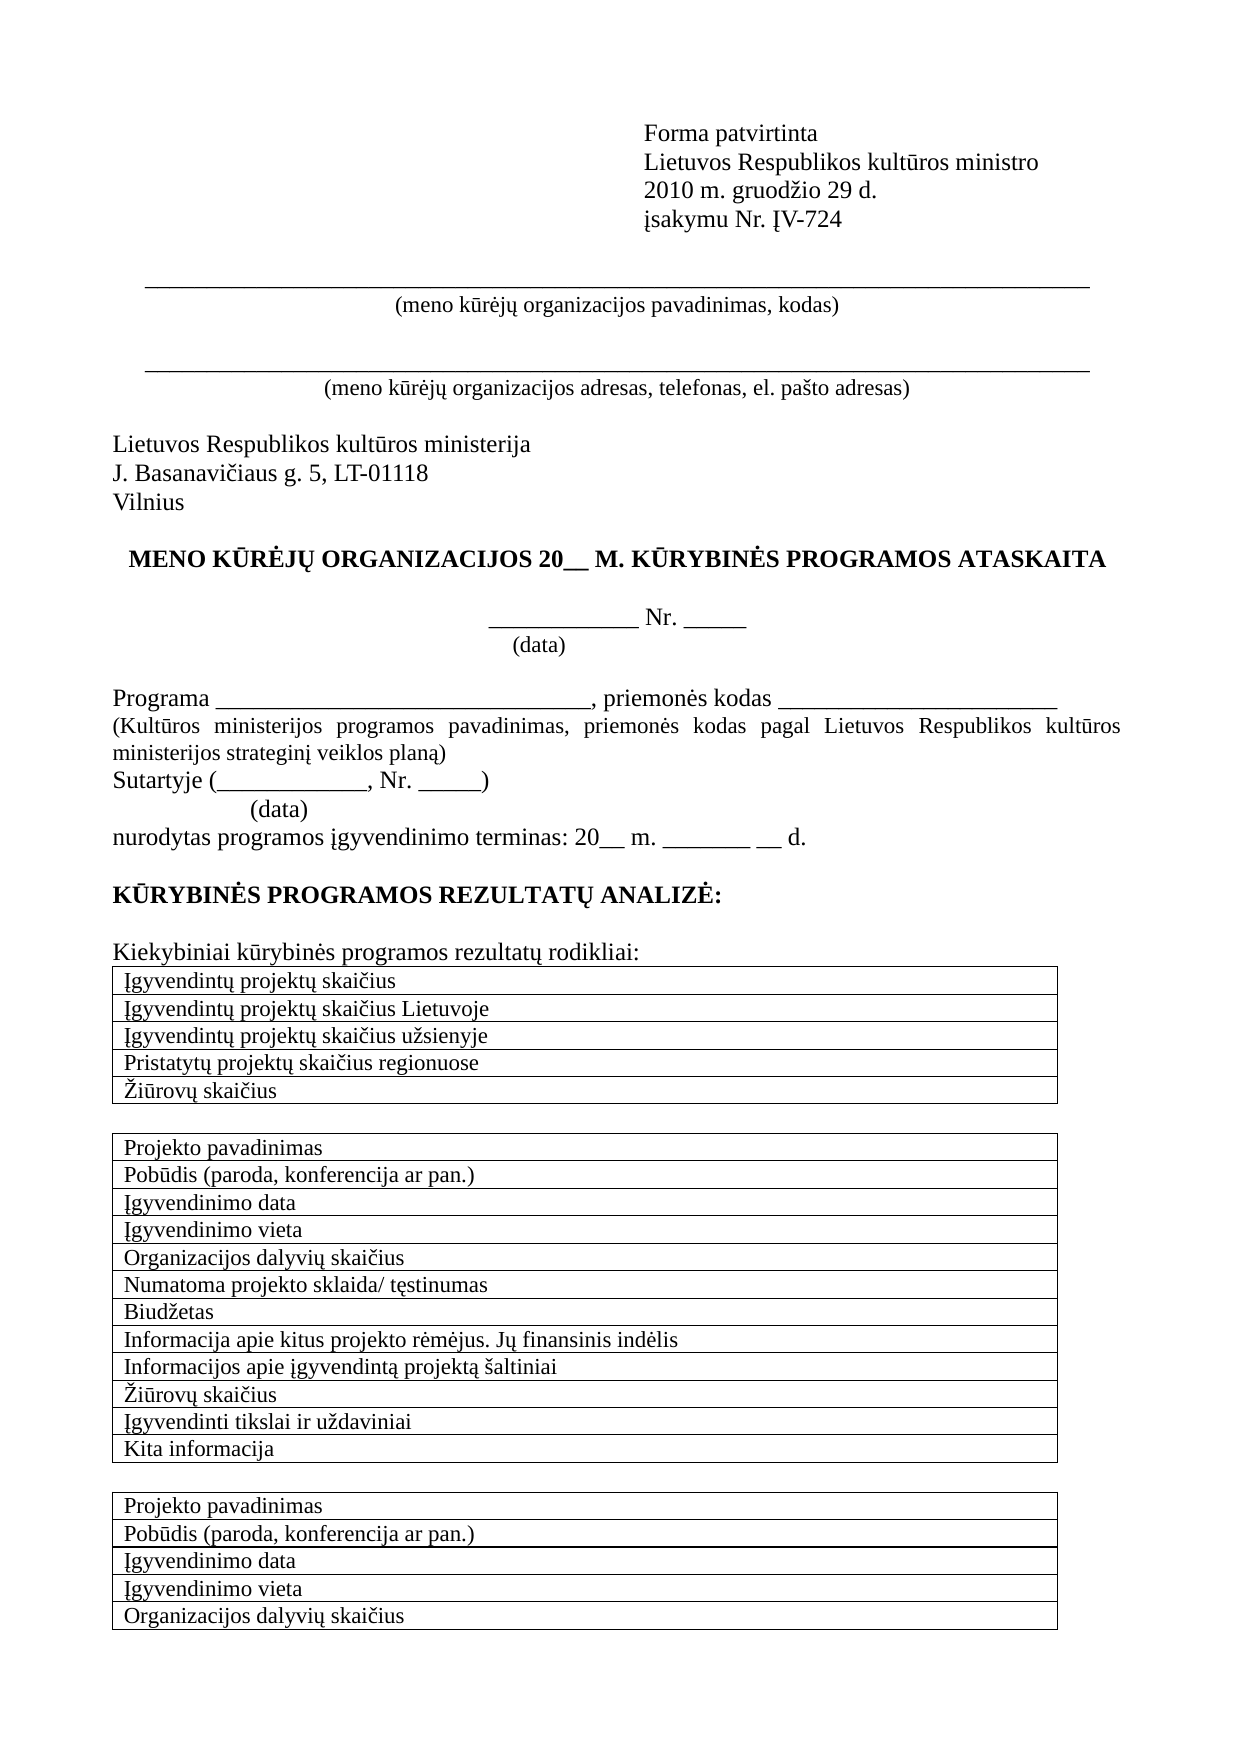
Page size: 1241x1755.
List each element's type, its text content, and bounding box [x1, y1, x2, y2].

table_cell Kita informacija [113, 1435, 1057, 1462]
table_cell Organizacijos dalyvių skaičius [113, 1602, 1057, 1628]
text MENO KŪRĖJŲ ORGANIZACIJOS 20__ M. KŪRYBINĖS PROGRAMOS ATASKAITA [112, 544, 1122, 573]
table_cell Pristatytų projektų skaičius regionuose [113, 1050, 1057, 1076]
table_header Įgyvendintų projektų skaičius [113, 967, 1057, 994]
text Lietuvos Respublikos kultūros ministerija [112, 429, 1122, 458]
text Sutartyje (____________, Nr. _____) [112, 765, 1122, 794]
text įsakymu Nr. ĮV-724 [112, 204, 1122, 233]
table_cell Pobūdis (paroda, konferencija ar pan.) [113, 1161, 1057, 1188]
text Kiekybiniai kūrybinės programos rezultatų rodikliai: [112, 937, 1122, 966]
text (data) [512, 631, 1122, 657]
table_cell Organizacijos dalyvių skaičius [113, 1244, 1057, 1270]
table_header Projekto pavadinimas [113, 1134, 1057, 1160]
text (meno kūrėjų organizacijos pavadinimas, kodas) [112, 291, 1122, 317]
text J. Basanavičiaus g. 5, LT-01118 [112, 458, 1122, 487]
text ____________ Nr. _____ [112, 602, 1122, 631]
table_cell Įgyvendintų projektų skaičius Lietuvoje [113, 995, 1057, 1021]
table_cell Įgyvendintų projektų skaičius užsienyje [113, 1022, 1057, 1048]
table_cell Biudžetas [113, 1299, 1057, 1325]
table_cell Įgyvendinimo data [113, 1548, 1057, 1574]
text (data) [250, 794, 1122, 822]
table_cell Informacija apie kitus projekto rėmėjus. Jų finansinis indėlis [113, 1326, 1057, 1352]
table_cell Informacijos apie įgyvendintą projektą šaltiniai [113, 1353, 1057, 1379]
table_cell Pobūdis (paroda, konferencija ar pan.) [113, 1520, 1057, 1546]
text _ [112, 346, 1122, 374]
text Lietuvos Respublikos kultūros ministro [112, 147, 1122, 176]
table_cell Žiūrovų skaičius [113, 1077, 1057, 1103]
text Programa ______________________________, priemonės kodas [112, 683, 1122, 712]
table_cell Numatoma projekto sklaida/ tęstinumas [113, 1271, 1057, 1297]
table_header Projekto pavadinimas [113, 1493, 1057, 1519]
table_cell Įgyvendinimo vieta [113, 1575, 1057, 1601]
text nurodytas programos įgyvendinimo terminas: 20__ m. _______ __ d. [112, 822, 1122, 851]
text _ [112, 262, 1122, 291]
table_cell Įgyvendinimo vieta [113, 1216, 1057, 1243]
text Vilnius [112, 487, 1122, 516]
text 2010 m. gruodžio 29 d. [112, 176, 1122, 204]
table_cell Įgyvendinimo data [113, 1189, 1057, 1215]
text KŪRYBINĖS PROGRAMOS REZULTATŲ ANALIZĖ: [112, 880, 1122, 909]
text (meno kūrėjų organizacijos adresas, telefonas, el. pašto adresas) [112, 374, 1122, 401]
table_cell Įgyvendinti tikslai ir uždaviniai [113, 1408, 1057, 1434]
table_cell Žiūrovų skaičius [113, 1381, 1057, 1407]
text Forma patvirtinta [644, 118, 1122, 147]
text (Kultūros ministerijos programos pavadinimas, priemonės kodas pagal Lietuvos Respublikos kultūros ministerijos strateginį veiklos planą) [112, 712, 1122, 765]
